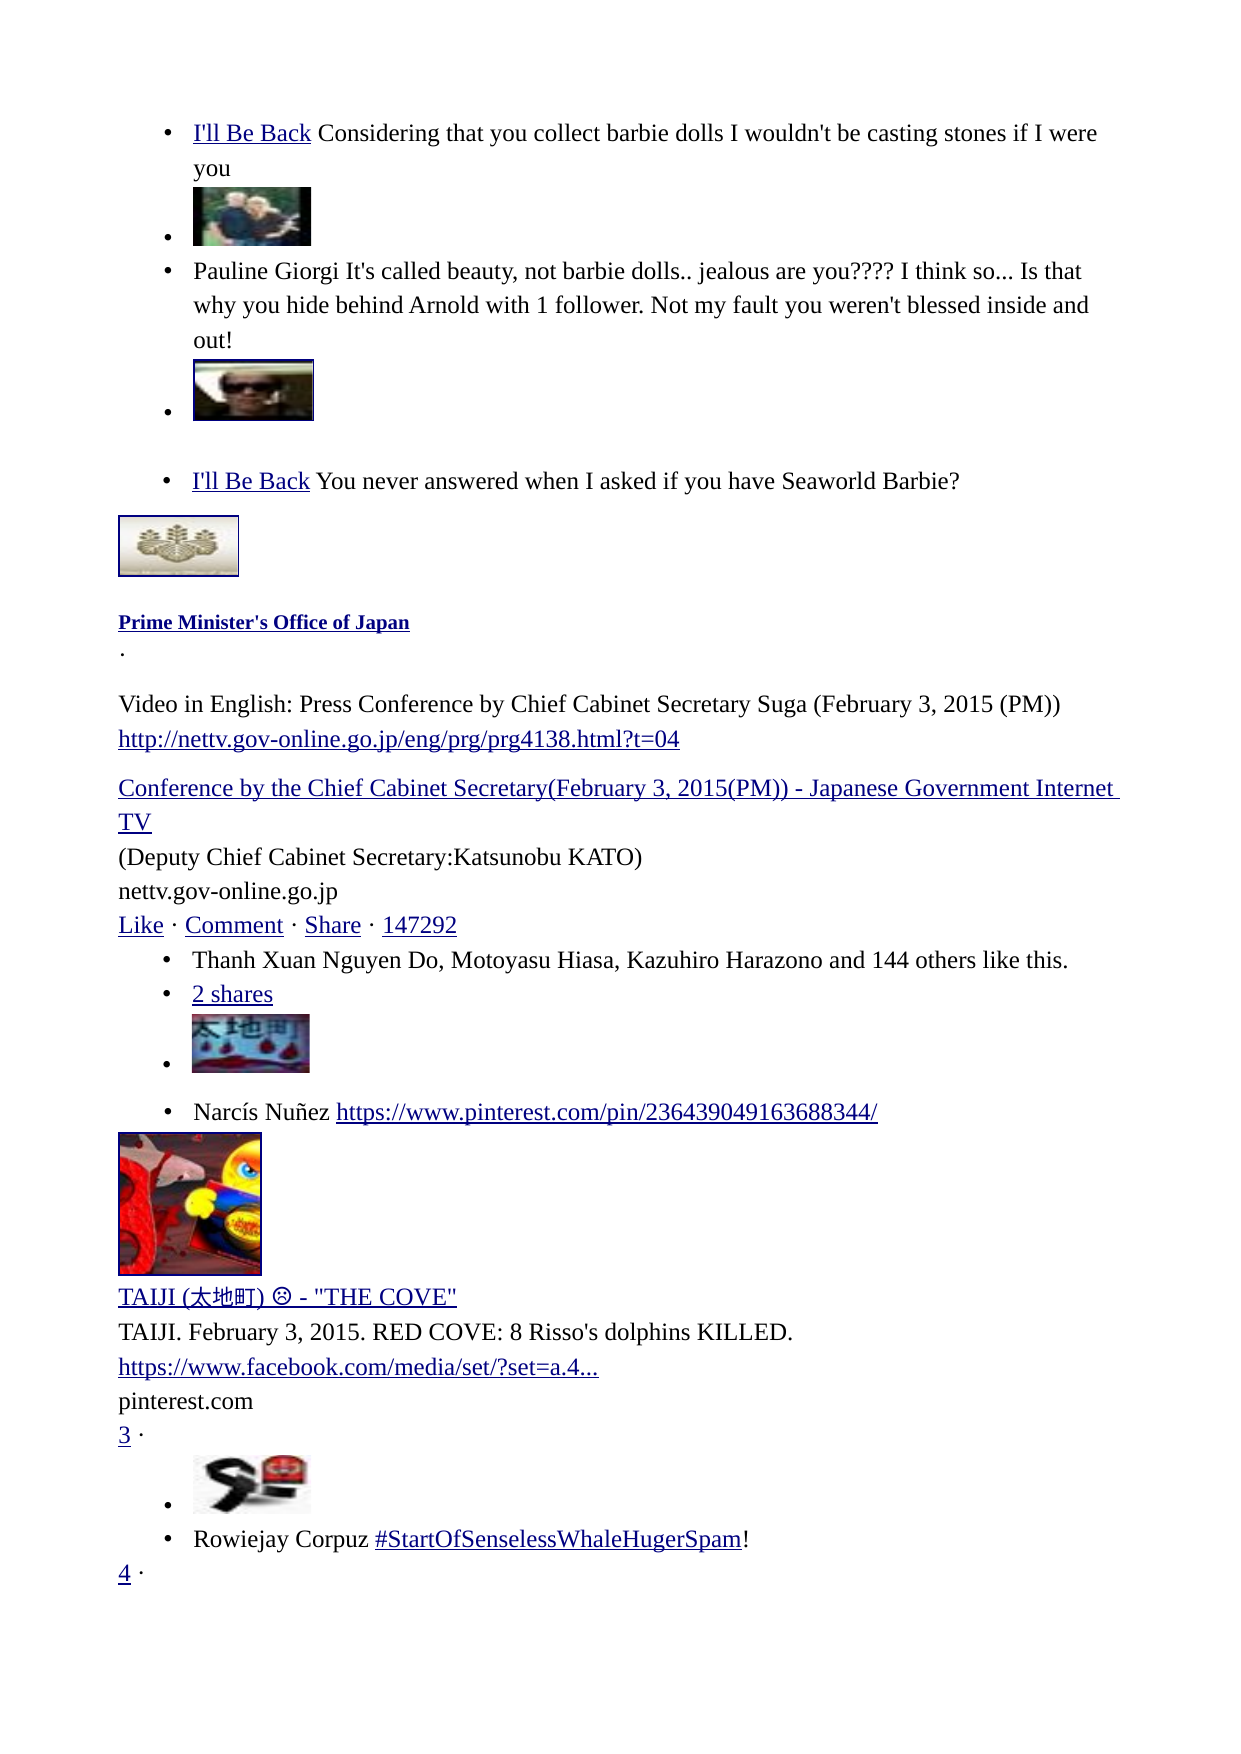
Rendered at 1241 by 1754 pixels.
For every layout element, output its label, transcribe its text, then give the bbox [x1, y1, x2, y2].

picture [195, 361, 313, 420]
picture [191, 1014, 310, 1073]
list 2 shares [162, 979, 1122, 1008]
text Video in English: Press Conference by Chief Cabinet Secretary Suga (February 3, 2015 (PM)) http://nettv.gov-online.go.jp/eng/prg/prg4138.html?t=04 [118, 689, 1122, 752]
text pinterest.com [118, 1386, 1122, 1415]
list Thanh Xuan Nguyen Do, Motoyasu Hiasa, Kazuhiro Harazono and 144 others like this. [162, 945, 1122, 974]
text TAIJI (太地町) ☹ - "THE COVE" [118, 1281, 1122, 1311]
picture [193, 1455, 312, 1514]
picture [120, 1134, 260, 1274]
text · [118, 640, 1122, 669]
list Pauline Giorgi It's called beauty, not barbie dolls.. jealous are you???? I think so... Is that why you hide behind Arnold with 1 follower. Not my fault you weren't blessed inside and out! [164, 256, 1122, 354]
list I'll Be Back You never answered when I asked if you have Seaworld Barbie? [162, 466, 1122, 494]
text (Deputy Chief Cabinet Secretary:Katsunobu KATO) [118, 842, 1122, 870]
text Conference by the Chief Cabinet Secretary(February 3, 2015(PM)) - Japanese Government Internet TV [118, 773, 1122, 836]
picture [120, 517, 238, 575]
subtitle Prime Minister's Office of Japan [118, 610, 1122, 634]
text 4 · [118, 1558, 1122, 1587]
text Like · Comment · Share · 147292 [118, 911, 1122, 939]
list Rowiejay Corpuz #StartOfSenselessWhaleHugerSpam! [164, 1524, 1122, 1553]
text 3 · [118, 1421, 1122, 1449]
text TAIJI. February 3, 2015. RED COVE: 8 Risso's dolphins KILLED. https://www.facebook.com/media/set/?set=a.4... [118, 1317, 1122, 1380]
list I'll Be Back Considering that you collect barbie dolls I wouldn't be casting stones if I were you [164, 118, 1122, 181]
list Narcís Nuñez https://www.pinterest.com/pin/236439049163688344/ [164, 1097, 1122, 1126]
text nettv.gov-online.go.jp [118, 876, 1122, 905]
picture [193, 187, 312, 246]
